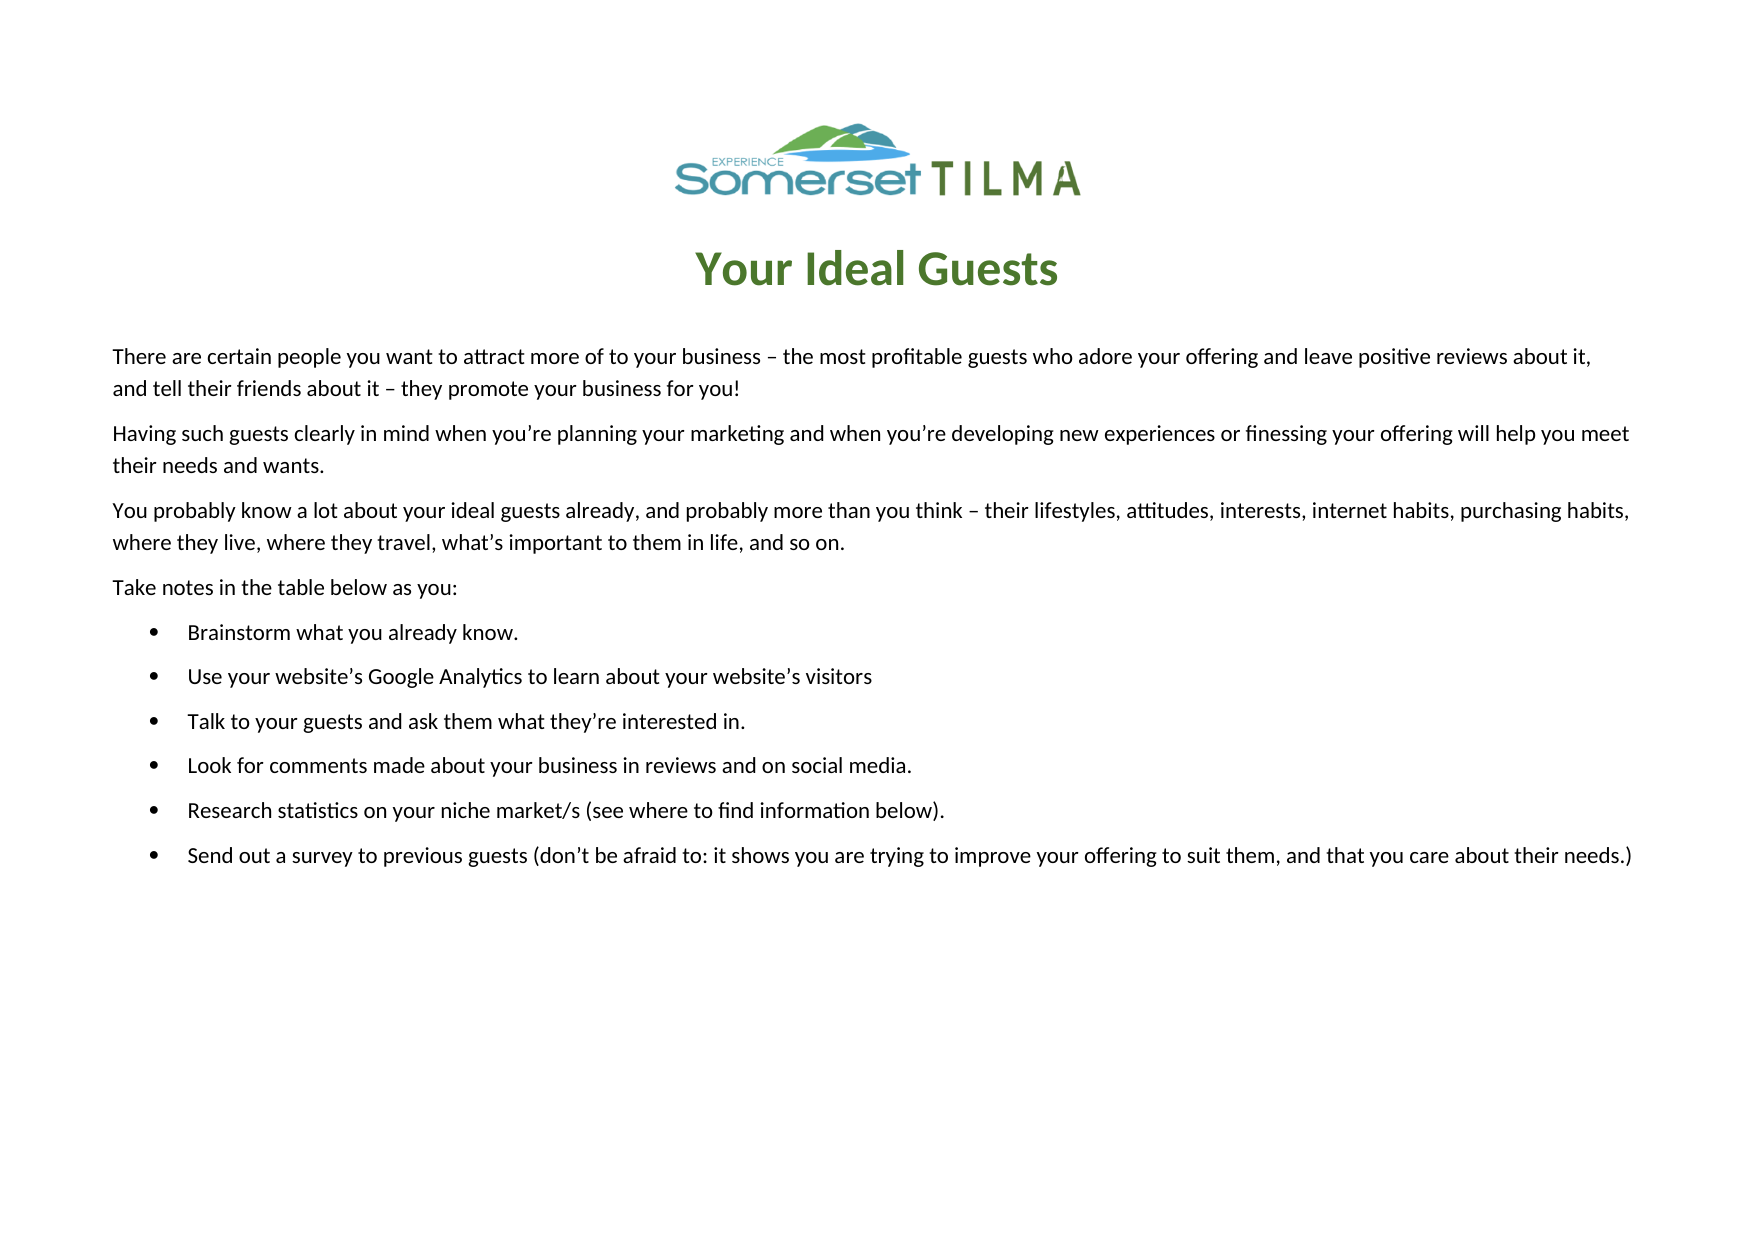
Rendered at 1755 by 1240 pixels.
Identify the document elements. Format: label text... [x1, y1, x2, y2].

list Talk to your guests and ask them what they’re interested in. [150, 707, 1642, 735]
text Your Ideal Guests [112, 237, 1642, 298]
text Take notes in the table below as you: [112, 573, 1642, 601]
list Send out a survey to previous guests (don’t be afraid to: it shows you are trying to improve your offering to suit them, and that you care about their needs.) [150, 841, 1642, 933]
text Having such guests clearly in mind when you’re planning your marketing and when you’re developing new experiences or finessing your offering will help you meet their needs and wants. [112, 419, 1642, 479]
list Brainstorm what you already know. [150, 618, 1642, 646]
list Look for comments made about your business in reviews and on social media. [150, 752, 1642, 780]
list Use your website’s Google Analytics to learn about your website’s visitors [150, 662, 1642, 690]
text There are certain people you want to attract more of to your business – the most profitable guests who adore your offering and leave positive reviews about it, and tell their friends about it – they promote your business for you! [112, 310, 1642, 402]
list Research statistics on your niche market/s (see where to find information below). [150, 796, 1642, 824]
text You probably know a lot about your ideal guests already, and probably more than you think – their lifestyles, attitudes, interests, internet habits, purchasing habits, where they live, where they travel, what’s important to them in life, and so on. [112, 496, 1642, 556]
